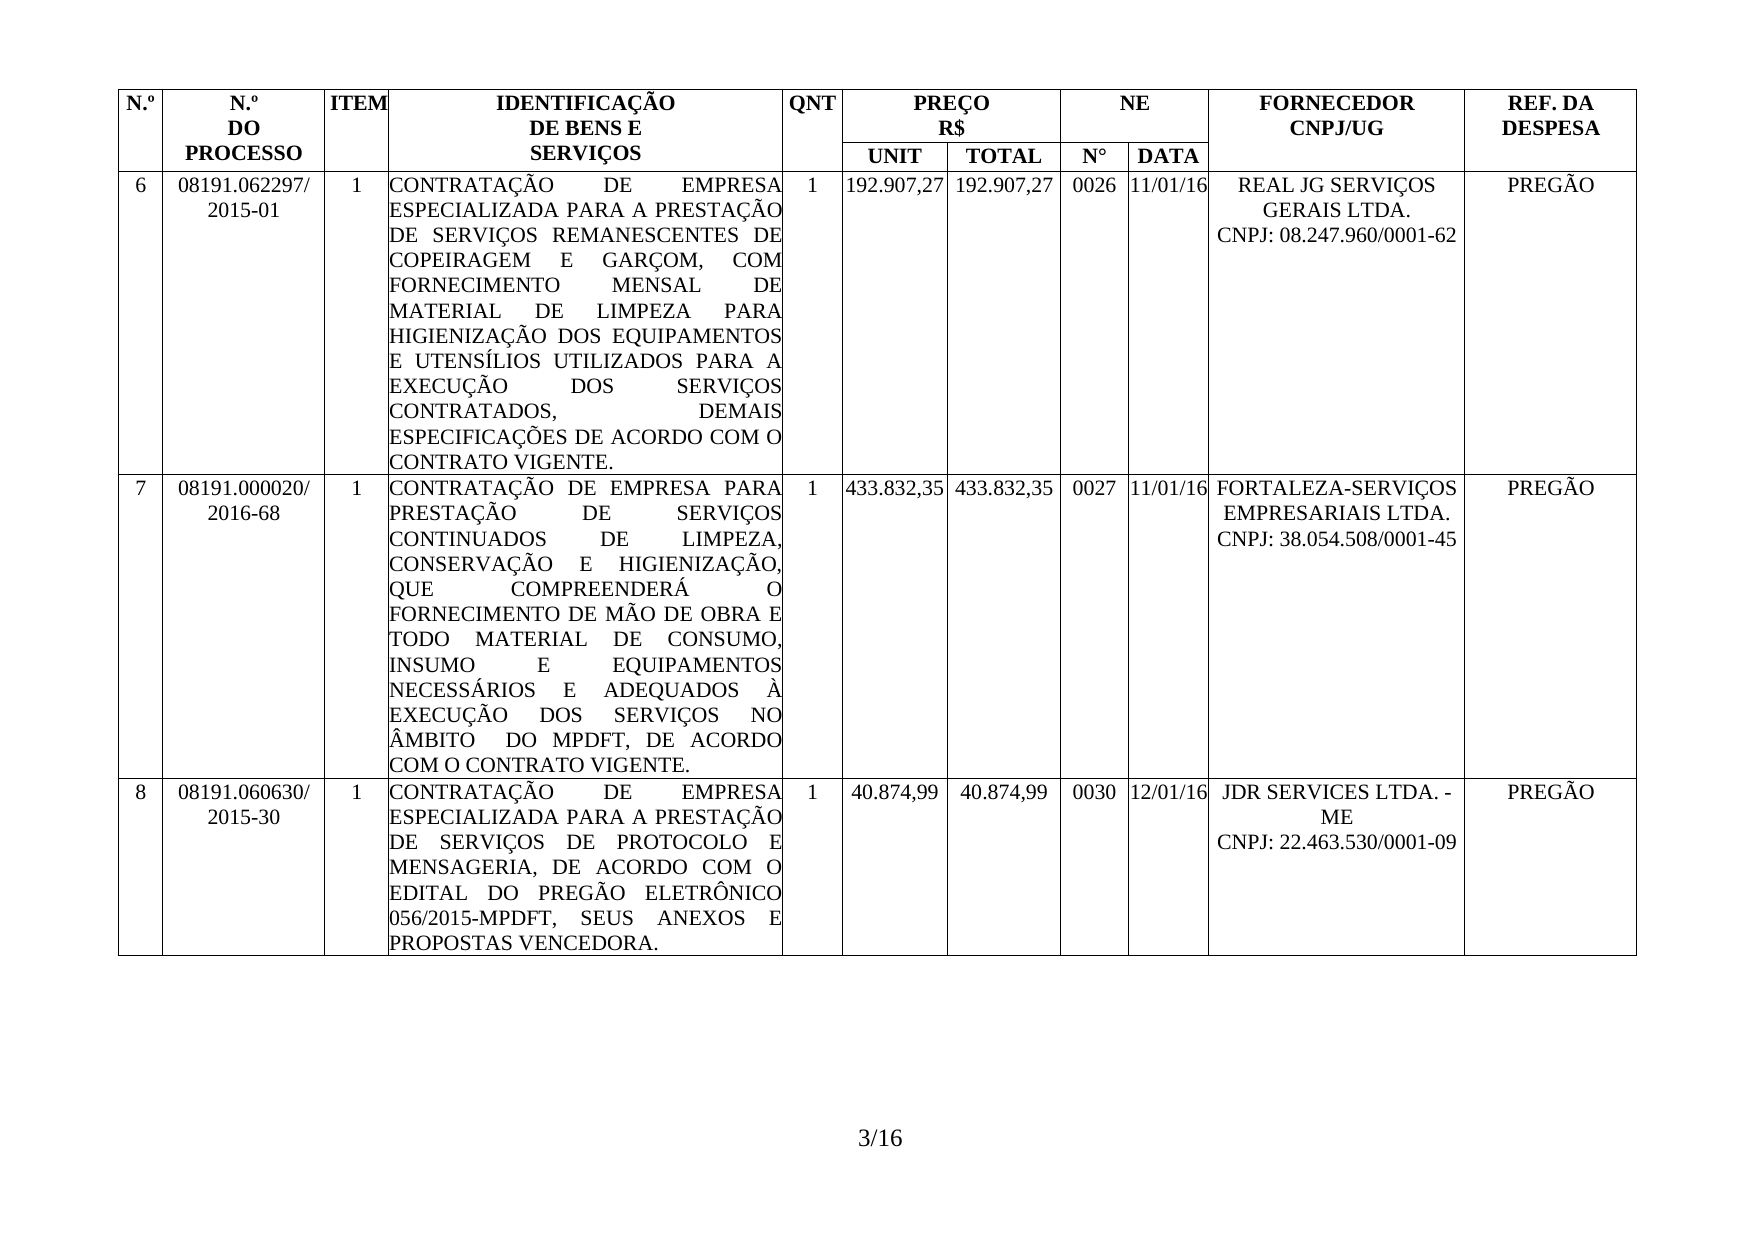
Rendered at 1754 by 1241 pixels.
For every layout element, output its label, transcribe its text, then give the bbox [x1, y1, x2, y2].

table_cell 0026 [1061, 172, 1128, 474]
table_cell CONTRATAÇÃO DE EMPRESA ESPECIALIZADA PARA A PRESTAÇÃO DE SERVIÇOS DE PROTOCOLO E MENSAGERIA, DE ACORDO COM O EDITAL DO PREGÃO ELETRÔNICO 056/2015-MPDFT, SEUS ANEXOS E PROPOSTAS VENCEDORA. [389, 779, 782, 955]
table_cell DATA [1129, 143, 1208, 171]
table_cell 08191.060630/ 2015-30 [163, 779, 324, 955]
table_cell PREGÃO [1465, 172, 1636, 474]
table_cell 1 [325, 779, 388, 955]
table_header REF. DA DESPESA [1465, 90, 1636, 171]
table_header IDENTIFICAÇÃO DE BENS E SERVIÇOS [389, 90, 782, 171]
table_cell PREGÃO [1465, 475, 1636, 778]
table_cell 1 [783, 475, 842, 778]
table_cell 1 [325, 475, 388, 778]
table_cell 192.907,27 [843, 172, 947, 474]
table_cell 11/01/16 [1129, 475, 1208, 778]
table_cell 08191.062297/ 2015-01 [163, 172, 324, 474]
table_cell 08191.000020/ 2016-68 [163, 475, 324, 778]
table_cell 1 [325, 172, 388, 474]
table_cell 8 [119, 779, 162, 955]
table_header PREÇO R$ [843, 90, 1060, 142]
table_cell TOTAL [948, 143, 1060, 171]
table_cell 1 [783, 172, 842, 474]
table_cell 0030 [1061, 779, 1128, 955]
table_cell JDR SERVICES LTDA. - ME CNPJ: 22.463.530/0001-09 [1209, 779, 1464, 955]
table_cell FORTALEZA-SERVIÇOS EMPRESARIAIS LTDA. CNPJ: 38.054.508/0001-45 [1209, 475, 1464, 778]
table_cell CONTRATAÇÃO DE EMPRESA ESPECIALIZADA PARA A PRESTAÇÃO DE SERVIÇOS REMANESCENTES DE COPEIRAGEM E GARÇOM, COM FORNECIMENTO MENSAL DE MATERIAL DE LIMPEZA PARA HIGIENIZAÇÃO DOS EQUIPAMENTOS E UTENSÍLIOS UTILIZADOS PARA A EXECUÇÃO DOS SERVIÇOS CONTRATADOS, DEMAIS ESPECIFICAÇÕES DE ACORDO COM O CONTRATO VIGENTE. [389, 172, 782, 474]
table_cell 7 [119, 475, 162, 778]
table_cell 40.874,99 [948, 779, 1060, 955]
table_cell 40.874,99 [843, 779, 947, 955]
table_header FORNECEDOR CNPJ/UG [1209, 90, 1464, 171]
table_cell 192.907,27 [948, 172, 1060, 474]
table_cell UNIT [843, 143, 947, 171]
table_cell REAL JG SERVIÇOS GERAIS LTDA. CNPJ: 08.247.960/0001-62 [1209, 172, 1464, 474]
table_cell 11/01/16 [1129, 172, 1208, 474]
table_cell 6 [119, 172, 162, 474]
table_header N.º DO PROCESSO [163, 90, 324, 171]
table_cell 12/01/16 [1129, 779, 1208, 955]
table_cell PREGÃO [1465, 779, 1636, 955]
table_header NE [1061, 90, 1208, 142]
table_header N.º [119, 90, 162, 171]
table_cell N° [1061, 143, 1128, 171]
table_cell CONTRATAÇÃO DE EMPRESA PARA PRESTAÇÃO DE SERVIÇOS CONTINUADOS DE LIMPEZA, CONSERVAÇÃO E HIGIENIZAÇÃO, QUE COMPREENDERÁ O FORNECIMENTO DE MÃO DE OBRA E TODO MATERIAL DE CONSUMO, INSUMO E EQUIPAMENTOS NECESSÁRIOS E ADEQUADOS À EXECUÇÃO DOS SERVIÇOS NO ÂMBITO DO MPDFT, DE ACORDO COM O CONTRATO VIGENTE. [389, 475, 782, 778]
table_cell 433.832,35 [948, 475, 1060, 778]
table_header ITEM [325, 90, 388, 171]
table_cell 0027 [1061, 475, 1128, 778]
table_cell 433.832,35 [843, 475, 947, 778]
table_cell 1 [783, 779, 842, 955]
table_header QNT [783, 90, 842, 171]
